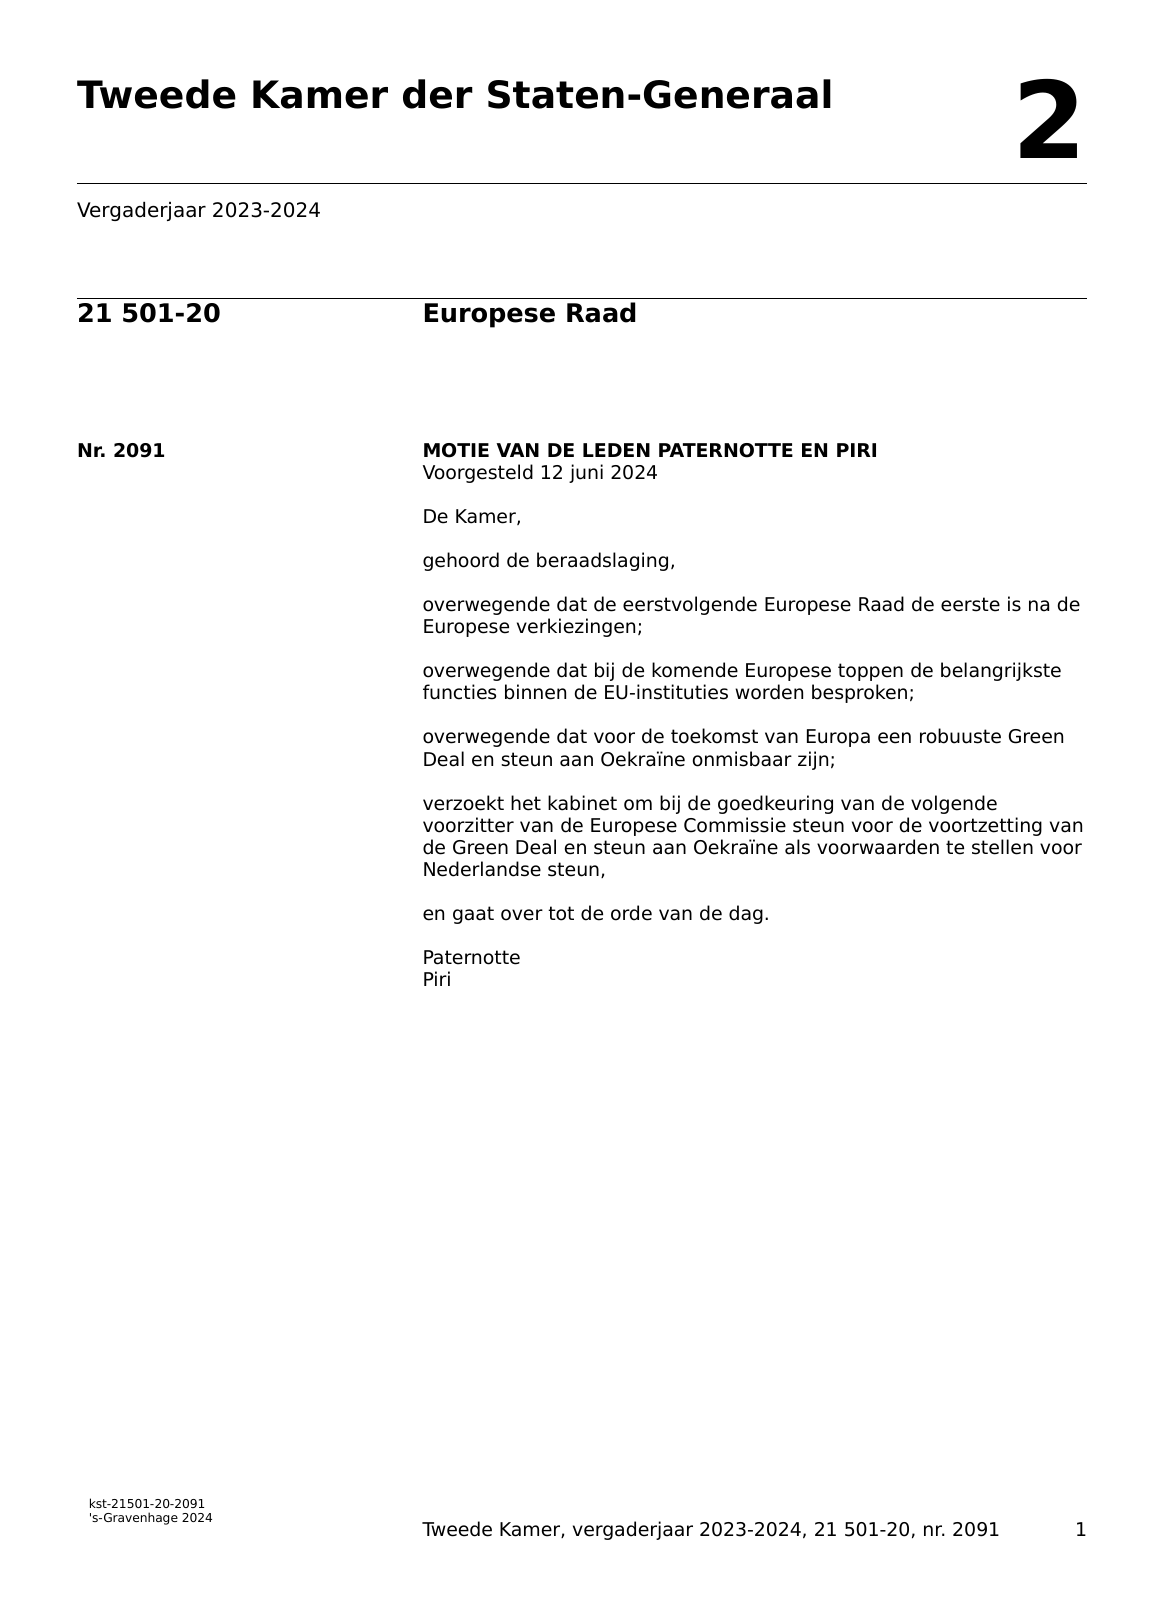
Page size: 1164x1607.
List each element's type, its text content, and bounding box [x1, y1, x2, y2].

table_header 2 [886, 59, 1087, 183]
subtitle 21 501-20 Europese Raad [77, 299, 1087, 329]
text overwegende dat voor de toekomst van Europa een robuuste Green Deal en steun aan Oekraïne onmisbaar zijn; [422, 726, 1087, 770]
text 's-Gravenhage 2024 [88, 1511, 323, 1525]
subtitle Nr. 2091 MOTIE VAN DE LEDEN PATERNOTTE EN PIRI [77, 440, 1087, 462]
text gehoord de beraadslaging, [422, 550, 1087, 572]
text Paternotte [422, 947, 1087, 969]
text overwegende dat bij de komende Europese toppen de belangrijkste functies binnen de EU-instituties worden besproken; [422, 660, 1087, 704]
text De Kamer, [422, 506, 1087, 528]
text overwegende dat de eerstvolgende Europese Raad de eerste is na de Europese verkiezingen; [422, 594, 1087, 638]
text Voorgesteld 12 juni 2024 [422, 462, 1087, 484]
table_cell Vergaderjaar 2023-2024 [77, 184, 1087, 298]
text kst-21501-20-2091 [88, 1497, 323, 1511]
table_header Tweede Kamer der Staten-Generaal [77, 59, 886, 183]
text verzoekt het kabinet om bij de goedkeuring van de volgende voorzitter van de Europese Commissie steun voor de voortzetting van de Green Deal en steun aan Oekraïne als voorwaarden te stellen voor Nederlandse steun, [422, 793, 1087, 881]
text en gaat over tot de orde van de dag. [422, 903, 1087, 925]
text Piri [422, 969, 1087, 991]
